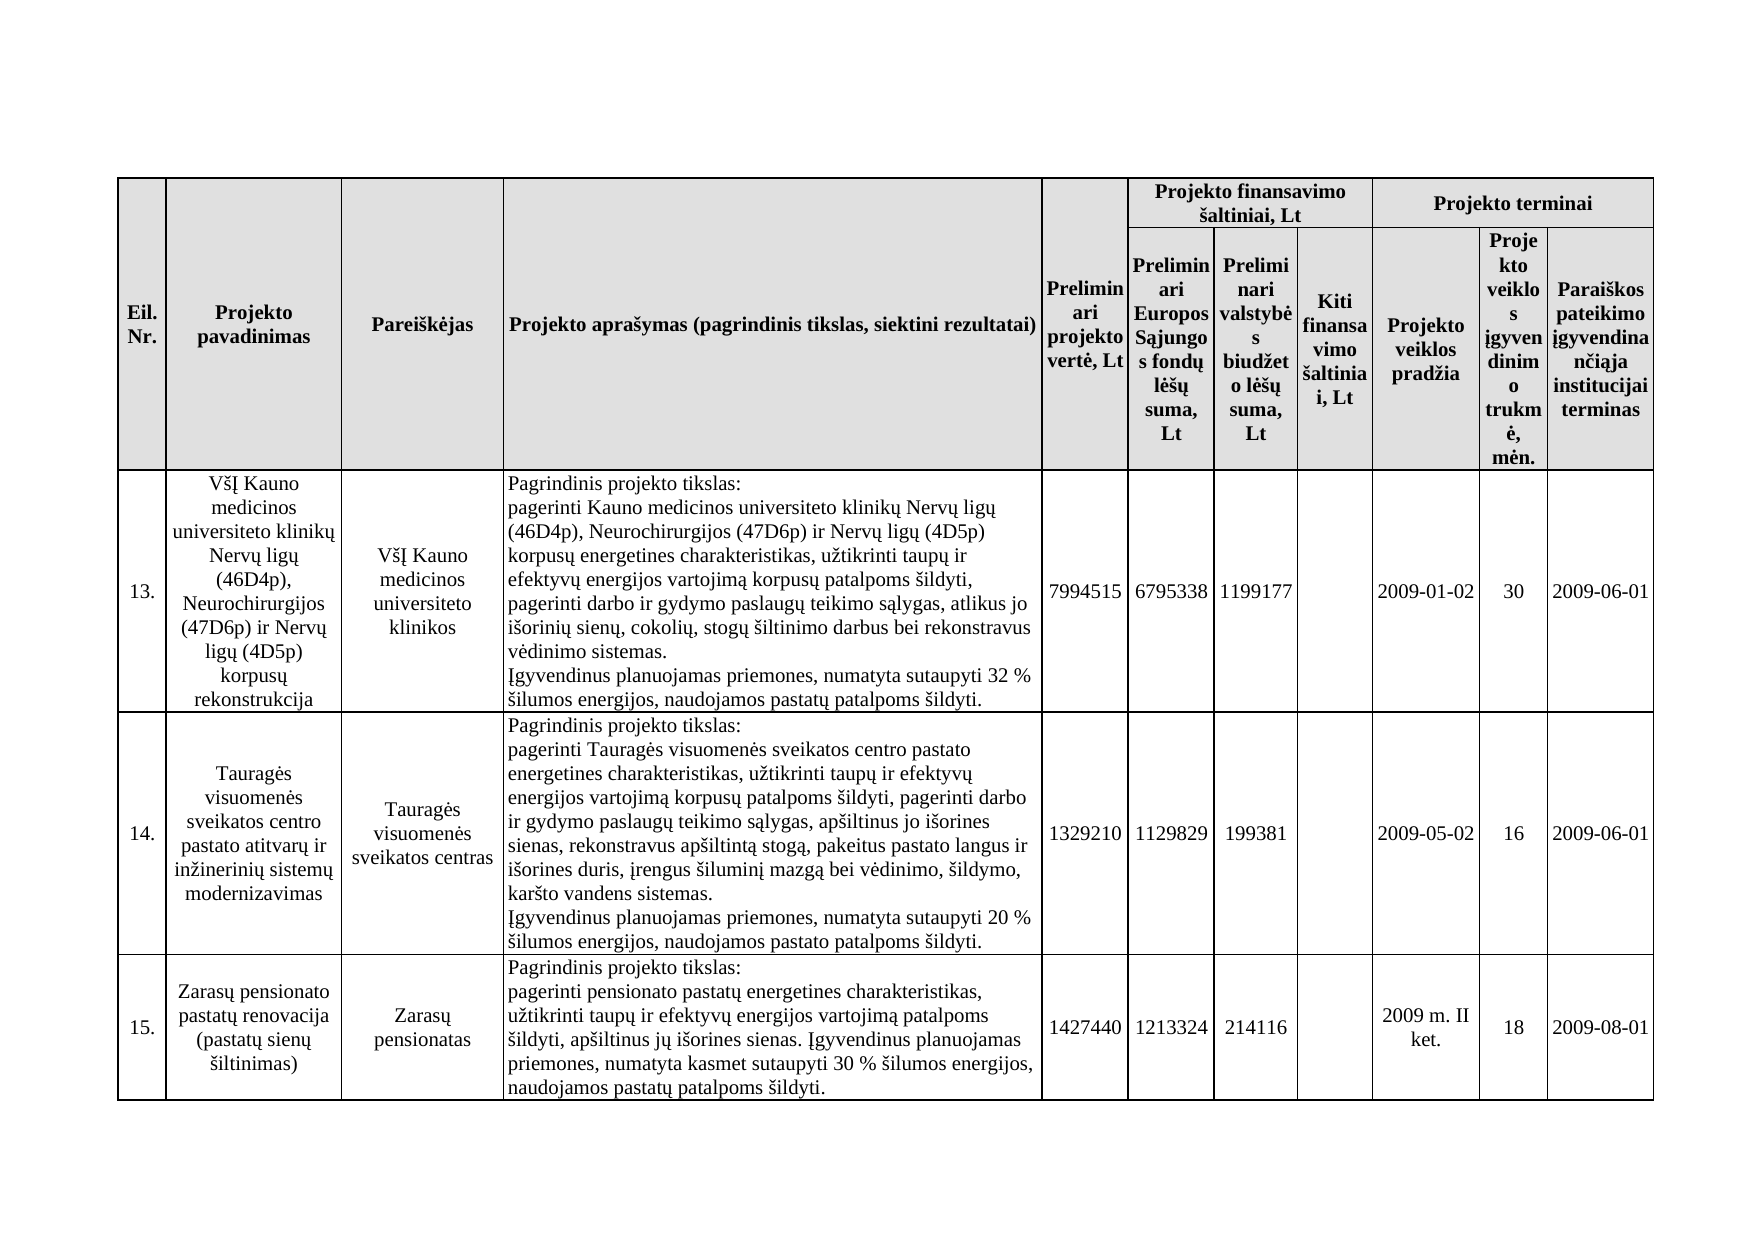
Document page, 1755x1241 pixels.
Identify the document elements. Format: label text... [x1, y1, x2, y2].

table_header Pareiškėjas [342, 179, 503, 469]
table_cell 2009-06-01 [1548, 713, 1653, 953]
table_cell Preliminari Europos Sąjungos fondų lėšų suma, Lt [1129, 228, 1213, 469]
table_cell Preliminari valstybės biudžeto lėšų suma, Lt [1215, 228, 1297, 469]
table_cell 214116 [1215, 955, 1297, 1099]
table_cell 1213324 [1129, 955, 1213, 1099]
table_cell VšĮ Kauno medicinos universiteto klinikų Nervų ligų (46D4p), Neurochirurgijos (47D6p) ir Nervų ligų (4D5p) korpusų rekonstrukcija [167, 471, 341, 711]
table_cell 18 [1480, 955, 1547, 1099]
table_header Projekto pavadinimas [167, 179, 341, 469]
table_cell Zarasų pensionatas [342, 955, 503, 1099]
table_cell 14. [119, 713, 165, 953]
table_cell 1329210 [1043, 713, 1127, 953]
table_cell [1298, 955, 1372, 1099]
table_cell Pagrindinis projekto tikslas: pagerinti Tauragės visuomenės sveikatos centro pastato energetines charakteristikas, užtikrinti taupų ir efektyvų energijos vartojimą korpusų patalpoms šildyti, pagerinti darbo ir gydymo paslaugų teikimo sąlygas, apšiltinus jo išorines sienas, rekonstravus apšiltintą stogą, pakeitus pastato langus ir išorines duris, įrengus šiluminį mazgą bei vėdinimo, šildymo, karšto vandens sistemas. Įgyvendinus planuojamas priemones, numatyta sutaupyti 20 % šilumos energijos, naudojamos pastato patalpoms šildyti. [504, 713, 1041, 953]
table_cell VšĮ Kauno medicinos universiteto klinikos [342, 471, 503, 711]
table_cell Kiti finansavimo šaltiniai, Lt [1298, 228, 1372, 469]
table_cell [1298, 713, 1372, 953]
table_cell 2009-05-02 [1373, 713, 1479, 953]
table_cell Projekto veiklos pradžia [1373, 228, 1479, 469]
table_cell 13. [119, 471, 165, 711]
table_cell 7994515 [1043, 471, 1127, 711]
table_cell Zarasų pensionato pastatų renovacija (pastatų sienų šiltinimas) [167, 955, 341, 1099]
table_cell Pagrindinis projekto tikslas: pagerinti pensionato pastatų energetines charakteristikas, užtikrinti taupų ir efektyvų energijos vartojimą patalpoms šildyti, apšiltinus jų išorines sienas. Įgyvendinus planuojamas priemones, numatyta kasmet sutaupyti 30 % šilumos energijos, naudojamos pastatų patalpoms šildyti. [504, 955, 1041, 1099]
table_cell Paraiškos pateikimo įgyvendinančiąja institucijai terminas [1548, 228, 1653, 469]
table_cell [1298, 471, 1372, 711]
table_cell 6795338 [1129, 471, 1213, 711]
table_cell 30 [1480, 471, 1547, 711]
table_cell 2009-01-02 [1373, 471, 1479, 711]
table_cell Pagrindinis projekto tikslas: pagerinti Kauno medicinos universiteto klinikų Nervų ligų (46D4p), Neurochirurgijos (47D6p) ir Nervų ligų (4D5p) korpusų energetines charakteristikas, užtikrinti taupų ir efektyvų energijos vartojimą korpusų patalpoms šildyti, pagerinti darbo ir gydymo paslaugų teikimo sąlygas, atlikus jo išorinių sienų, cokolių, stogų šiltinimo darbus bei rekonstravus vėdinimo sistemas. Įgyvendinus planuojamas priemones, numatyta sutaupyti 32 % šilumos energijos, naudojamos pastatų patalpoms šildyti. [504, 471, 1041, 711]
table_header Projekto aprašymas (pagrindinis tikslas, siektini rezultatai) [504, 179, 1041, 469]
table_header Projekto terminai [1373, 179, 1653, 227]
table_cell 16 [1480, 713, 1547, 953]
table_cell 199381 [1215, 713, 1297, 953]
table_cell 15. [119, 955, 165, 1099]
table_cell Tauragės visuomenės sveikatos centro pastato atitvarų ir inžinerinių sistemų modernizavimas [167, 713, 341, 953]
table_header Preliminari projekto vertė, Lt [1043, 179, 1127, 469]
table_cell 1427440 [1043, 955, 1127, 1099]
table_cell 2009-06-01 [1548, 471, 1653, 711]
table_cell 2009 m. II ket. [1373, 955, 1479, 1099]
table_cell Tauragės visuomenės sveikatos centras [342, 713, 503, 953]
table_cell 1129829 [1129, 713, 1213, 953]
table_cell 2009-08-01 [1548, 955, 1653, 1099]
table_cell 1199177 [1215, 471, 1297, 711]
table_header Projekto finansavimo šaltiniai, Lt [1129, 179, 1372, 227]
table_cell Projekto veiklos įgyvendinimo trukmė, mėn. [1480, 228, 1547, 469]
table_header Eil. Nr. [119, 179, 165, 469]
